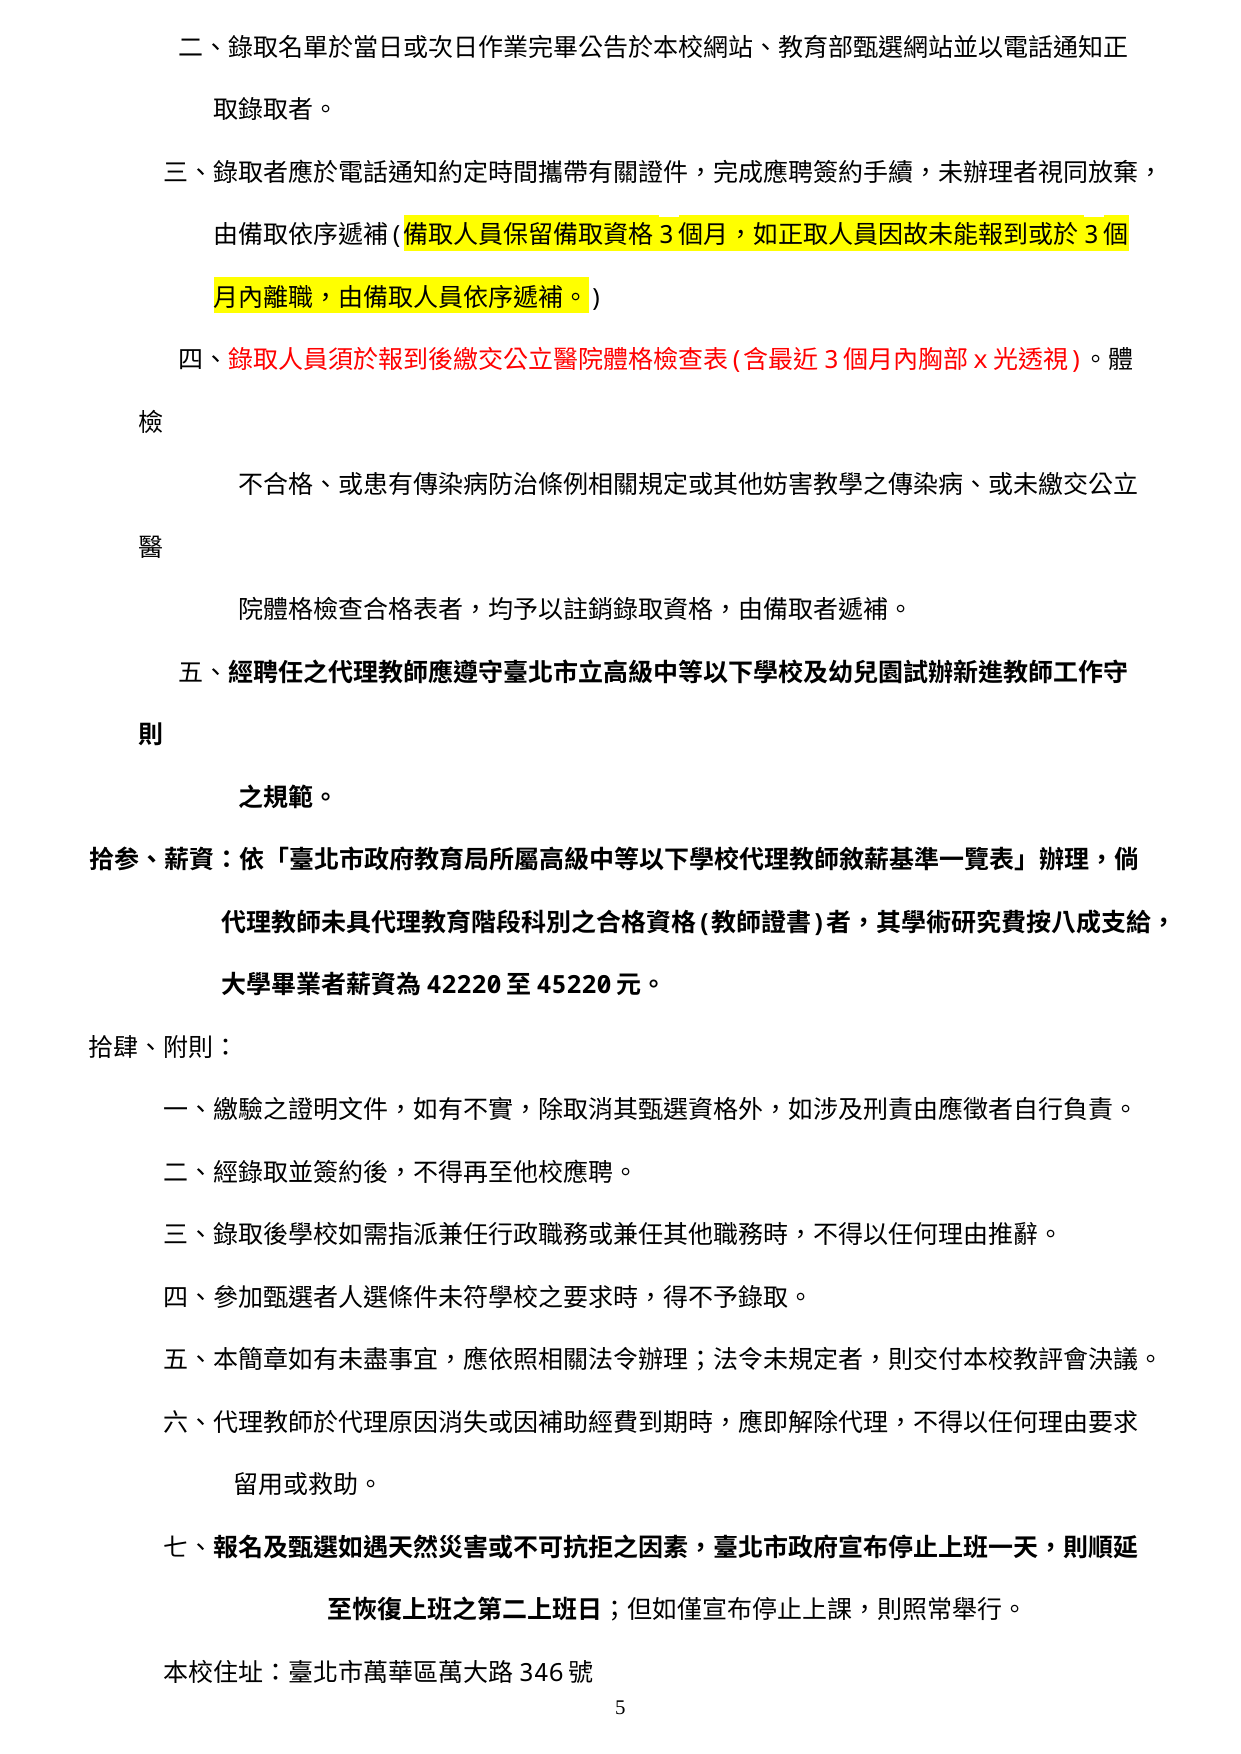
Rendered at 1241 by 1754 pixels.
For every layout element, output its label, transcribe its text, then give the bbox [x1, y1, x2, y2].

text 二、經錄取並簽約後，不得再至他校應聘。 [114, 1129, 1152, 1191]
text 三、錄取者應於電話通知約定時間攜帶有關證件，完成應聘簽約手續，未辦理者視同放棄，由備取依序遞補(備取人員保留備取資格3個月，如正取人員因故未能報到或於3個月內離職，由備取人員依序遞補。) [164, 129, 1152, 316]
text 四、參加甄選者人選條件未符學校之要求時，得不予錄取。 [114, 1254, 1152, 1316]
text 五、經聘任之代理教師應遵守臺北市立高級中等以下學校及幼兒園試辦新進教師工作守則 [89, 629, 1152, 754]
text 三、錄取後學校如需指派兼任行政職務或兼任其他職務時，不得以任何理由推辭。 [114, 1191, 1152, 1254]
text 之規範。 [89, 754, 1152, 816]
text 不合格、或患有傳染病防治條例相關規定或其他妨害教學之傳染病、或未繳交公立醫 [89, 441, 1152, 566]
text 五、本簡章如有未盡事宜，應依照相關法令辦理；法令未規定者，則交付本校教評會決議。 [114, 1316, 1167, 1379]
text 六、代理教師於代理原因消失或因補助經費到期時，應即解除代理，不得以任何理由要求 留用或救助。 [114, 1379, 1152, 1504]
text 拾肆、附則： [89, 1004, 1152, 1066]
text 一、繳驗之證明文件，如有不實，除取消其甄選資格外，如涉及刑責由應徵者自行負責。 [114, 1066, 1152, 1129]
text 拾参、薪資：依「臺北市政府教育局所屬高級中等以下學校代理教師敘薪基準一覽表」辦理，倘代理教師未具代理教育階段科別之合格資格(教師證書)者，其學術研究費按八成支給，大學畢業者薪資為42220至45220元。 [89, 816, 1152, 1004]
text 院體格檢查合格表者，均予以註銷錄取資格，由備取者遞補。 [89, 566, 1152, 629]
text 本校住址：臺北市萬華區萬大路346號 [89, 1629, 1152, 1691]
text 七、報名及甄選如遇天然災害或不可抗拒之因素，臺北市政府宣布停止上班一天，則順延 至恢復上班之第二上班日；但如僅宣布停止上課，則照常舉行。 [164, 1504, 1152, 1629]
text 四、錄取人員須於報到後繳交公立醫院體格檢查表(含最近3個月內胸部ｘ光透視)。體檢 [89, 316, 1152, 441]
text 二、錄取名單於當日或次日作業完畢公告於本校網站、教育部甄選網站並以電話通知正取錄取者。 [89, 4, 1152, 129]
